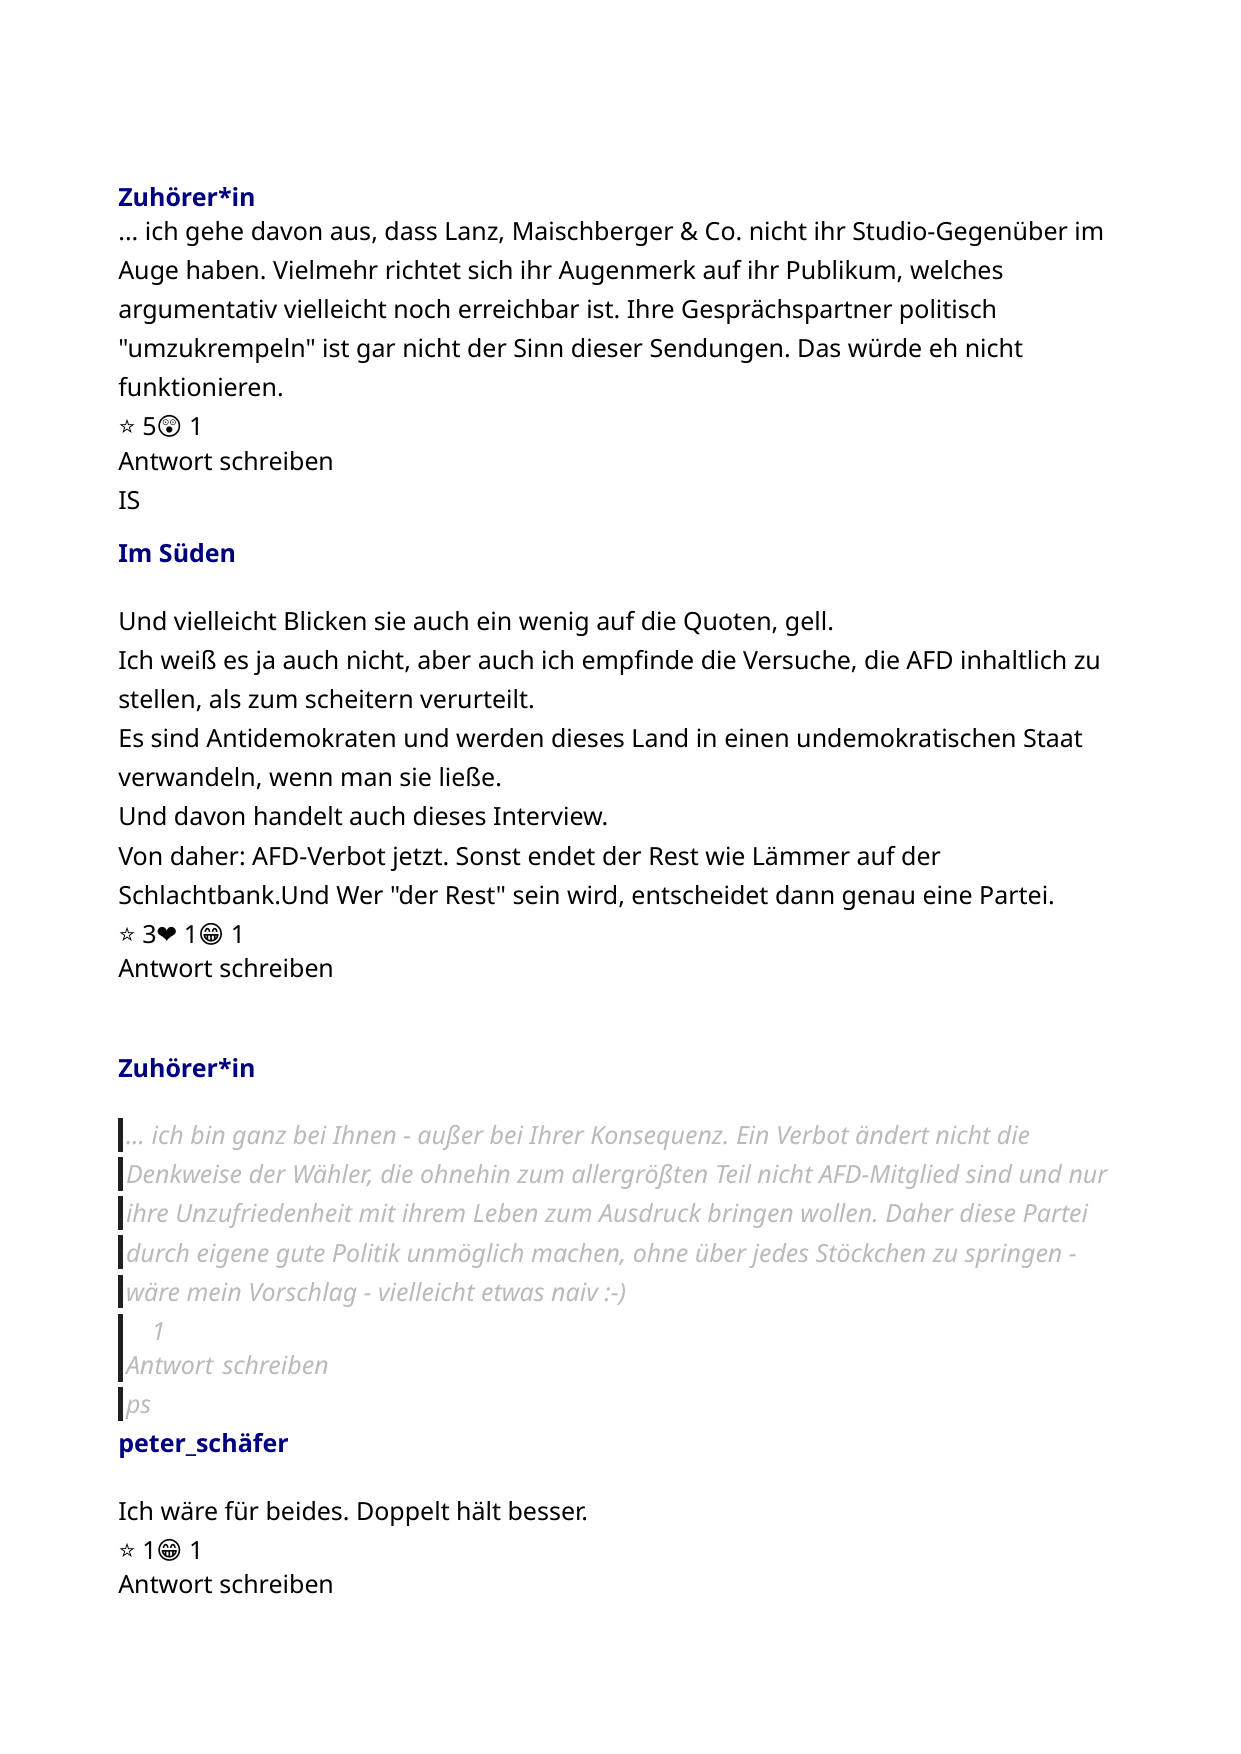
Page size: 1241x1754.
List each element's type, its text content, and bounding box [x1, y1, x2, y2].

text Von daher: AFD-Verbot jetzt. Sonst endet der Rest wie Lämmer auf der Schlachtbank.Und Wer "der Rest" sein wird, entscheidet dann genau eine Partei. [118, 838, 1122, 911]
text IS [118, 482, 1122, 516]
text Es sind Antidemokraten und werden dieses Land in einen undemokratischen Staat verwandeln, wenn man sie ließe. [118, 721, 1122, 794]
subtitle Zuhörer*in [118, 1051, 1122, 1085]
text Antwort schreiben [123, 1348, 1122, 1382]
text 🤨 1 [123, 1314, 1122, 1348]
text ps [123, 1387, 1122, 1421]
subtitle Zuhörer*in [118, 179, 1122, 213]
text ... ich gehe davon aus, dass Lanz, Maischberger & Co. nicht ihr Studio-Gegenüber im Auge haben. Vielmehr richtet sich ihr Augenmerk auf ihr Publikum, welches argumentativ vielleicht noch erreichbar ist. Ihre Gesprächspartner politisch "umzukrempeln" ist gar nicht der Sinn dieser Sendungen. Das würde eh nicht funktionieren. [118, 213, 1122, 404]
subtitle Im Süden [118, 536, 1122, 570]
text ⭐️ 3❤️ 1😁 1 [118, 916, 1122, 951]
text Antwort schreiben [118, 1566, 1122, 1600]
text ... ich bin ganz bei Ihnen - außer bei Ihrer Konsequenz. Ein Verbot ändert nicht die Denkweise der Wähler, die ohnehin zum allergrößten Teil nicht AFD-Mitglied sind und nur ihre Unzufriedenheit mit ihrem Leben zum Ausdruck bringen wollen. Daher diese Partei durch eigene gute Politik unmöglich machen, ohne über jedes Stöckchen zu springen - wäre mein Vorschlag - vielleicht etwas naiv :-) [118, 1118, 1122, 1308]
text ⭐️ 1😁 1 [118, 1532, 1122, 1566]
text Ich wäre für beides. Doppelt hält besser. [118, 1493, 1122, 1527]
text Antwort schreiben [118, 951, 1122, 984]
text Und vielleicht Blicken sie auch ein wenig auf die Quoten, gell. [118, 603, 1122, 637]
text ⭐️ 5😲 1 [118, 409, 1122, 443]
text Antwort schreiben [118, 443, 1122, 477]
subtitle peter_schäfer [118, 1426, 1122, 1460]
text Ich weiß es ja auch nicht, aber auch ich empfinde die Versuche, die AFD inhaltlich zu stellen, als zum scheitern verurteilt. [118, 642, 1122, 716]
text Und davon handelt auch dieses Interview. [118, 799, 1122, 833]
